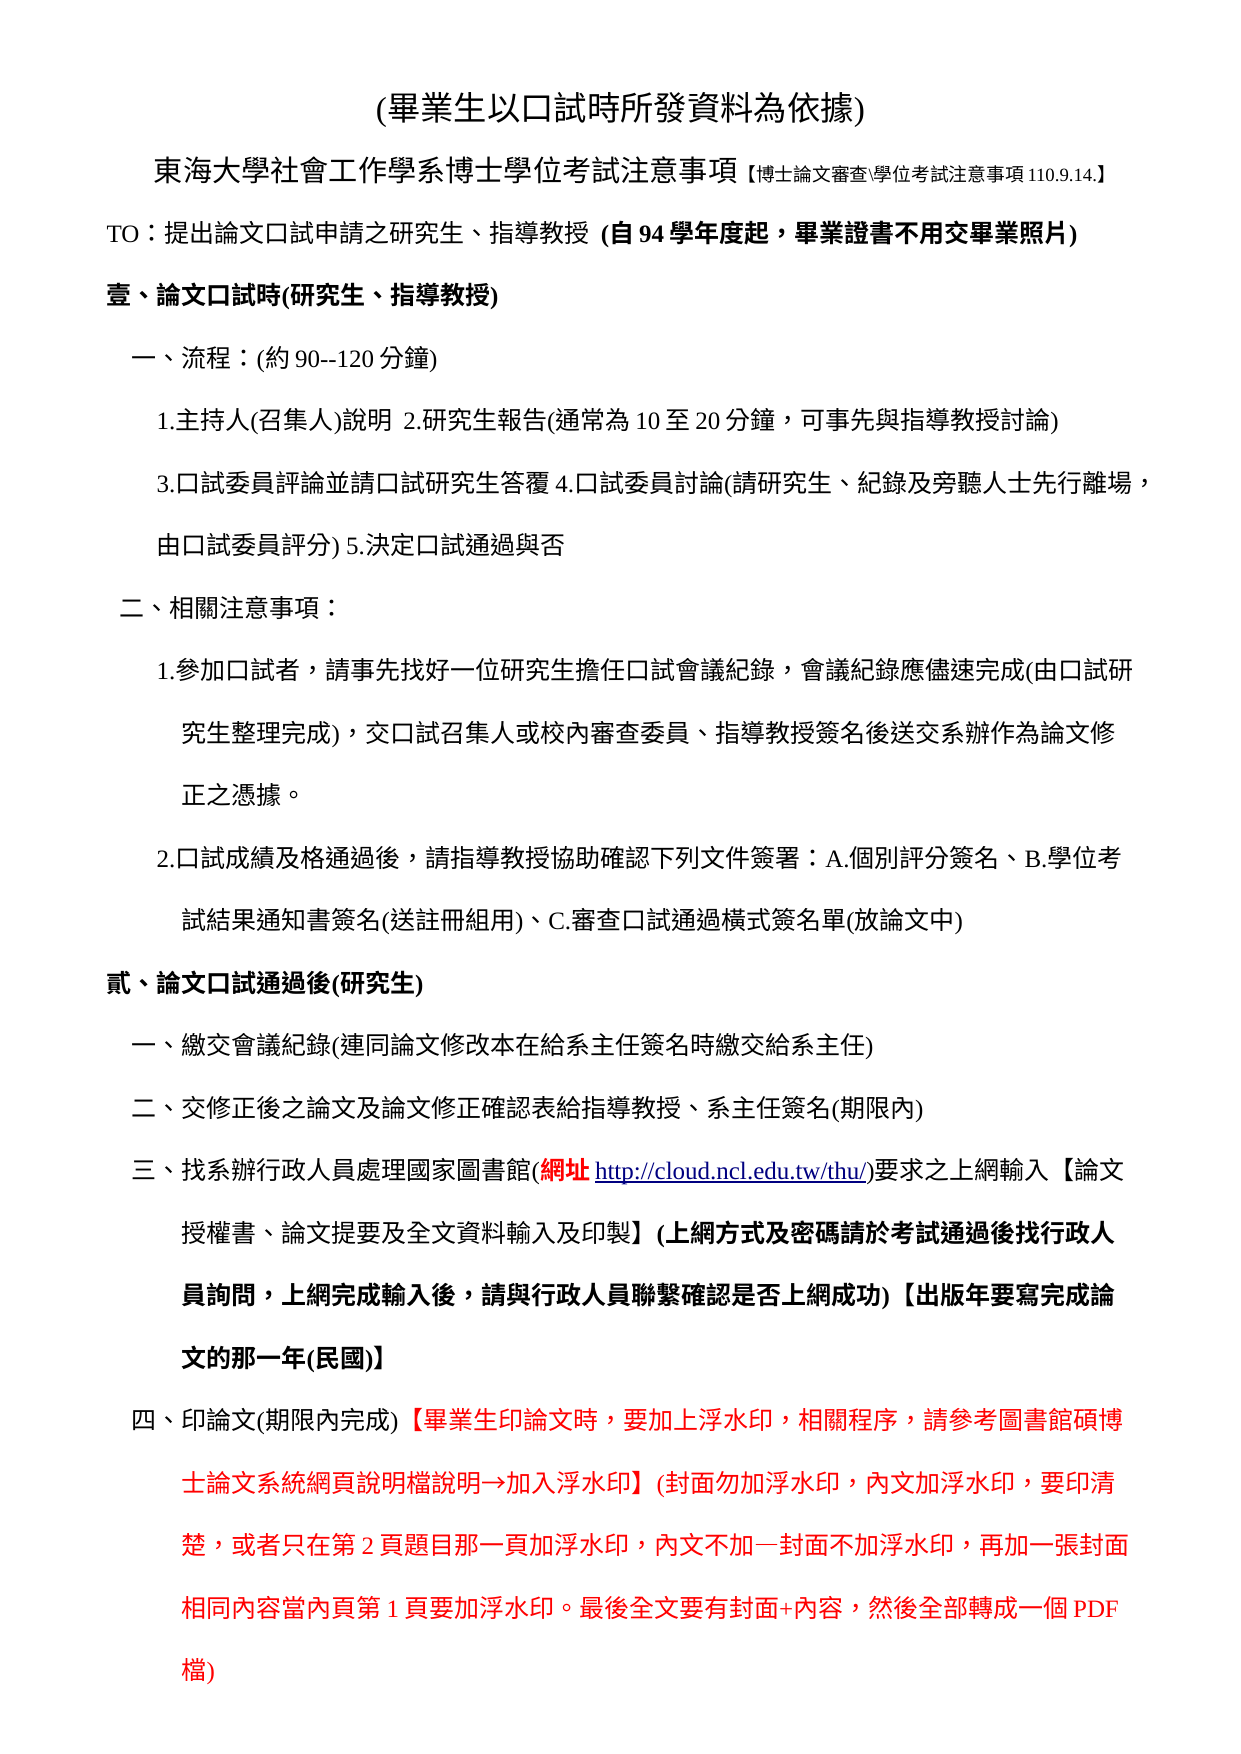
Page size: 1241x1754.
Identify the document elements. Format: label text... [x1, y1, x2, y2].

text TO：提出論文口試申請之研究生、指導教授 (自94學年度起，畢業證書不用交畢業照片) [106, 189, 1134, 252]
text 三、找系辦行政人員處理國家圖書館(網址http://cloud.ncl.edu.tw/thu/)要求之上網輸入【論文授權書、論文提要及全文資料輸入及印製】(上網方式及密碼請於考試通過後找行政人員詢問，上網完成輸入後，請與行政人員聯繫確認是否上網成功)【出版年要寫完成論文的那一年(民國)】 [131, 1127, 1134, 1377]
text 3.口試委員評論並請口試研究生答覆4.口試委員討論(請研究生、紀錄及旁聽人士先行離場，由口試委員評分) 5.決定口試通過與否 [156, 439, 1134, 564]
text 一、流程：(約90--120分鐘) [131, 314, 1134, 377]
text 四、印論文(期限內完成)【畢業生印論文時，要加上浮水印，相關程序，請參考圖書館碩博士論文系統網頁說明檔說明→加入浮水印】(封面勿加浮水印，內文加浮水印，要印清楚，或者只在第2頁題目那一頁加浮水印，內文不加—封面不加浮水印，再加一張封面相同內容當內頁第1頁要加浮水印。最後全文要有封面+內容，然後全部轉成一個PDF檔) [131, 1377, 1134, 1689]
text 二、相關注意事項： [106, 564, 1134, 627]
text 一、繳交會議紀錄(連同論文修改本在給系主任簽名時繳交給系主任) [131, 1002, 1134, 1064]
text 壹、論文口試時(研究生、指導教授) [106, 252, 1134, 314]
text 二、交修正後之論文及論文修正確認表給指導教授、系主任簽名(期限內) [131, 1064, 1134, 1127]
text 2.口試成績及格通過後，請指導教授協助確認下列文件簽署：A.個別評分簽名、B.學位考試結果通知書簽名(送註冊組用)、C.審查口試通過橫式簽名單(放論文中) [156, 814, 1134, 939]
text 1.參加口試者，請事先找好一位研究生擔任口試會議紀錄，會議紀錄應儘速完成(由口試研究生整理完成)，交口試召集人或校內審查委員、指導教授簽名後送交系辦作為論文修正之憑據。 [156, 627, 1134, 814]
text 1.主持人(召集人)說明 2.研究生報告(通常為10至20分鐘，可事先與指導教授討論) [156, 377, 1134, 439]
text 東海大學社會工作學系博士學位考試注意事項【博士論文審查\學位考試注意事項110.9.14.】 [106, 127, 1134, 189]
text 貳、論文口試通過後(研究生) [106, 939, 1134, 1002]
text (畢業生以口試時所發資料為依據) [106, 64, 1134, 127]
